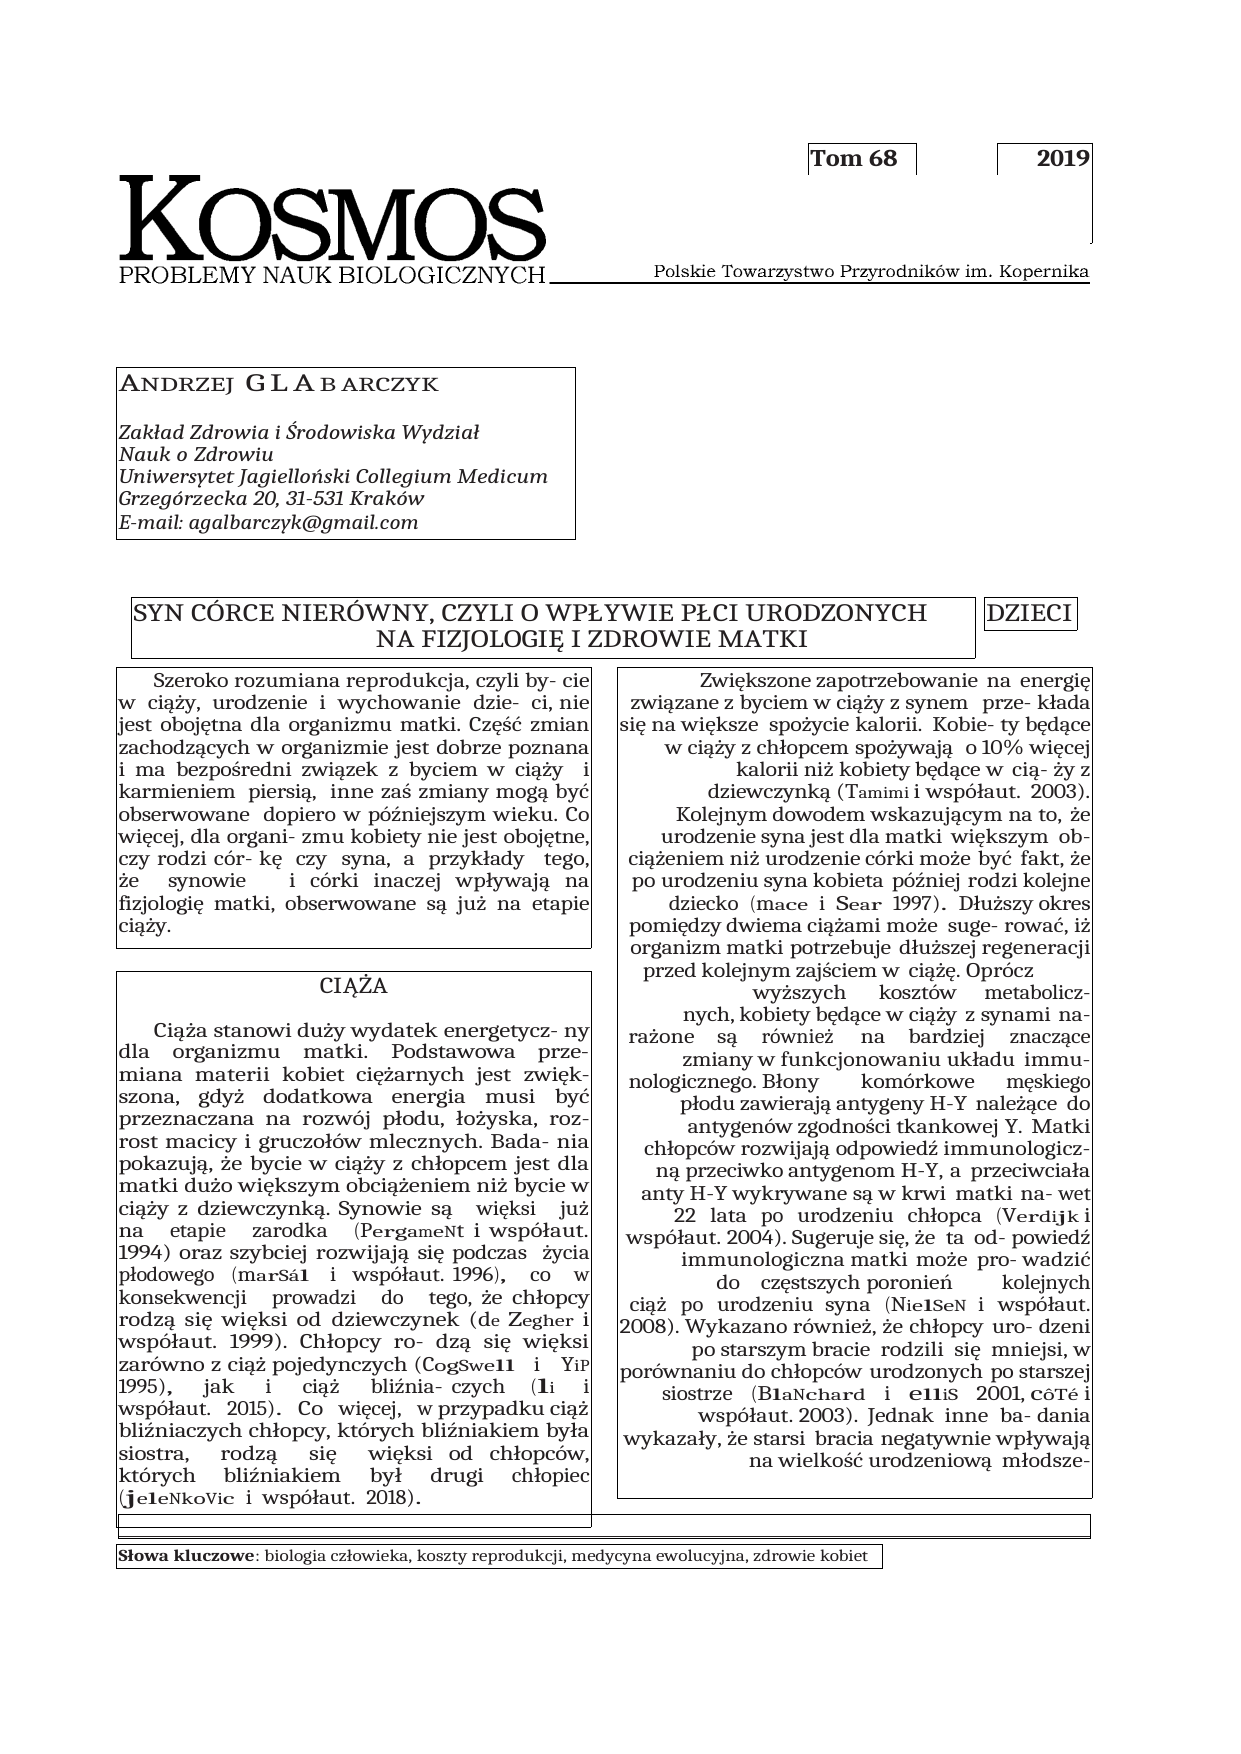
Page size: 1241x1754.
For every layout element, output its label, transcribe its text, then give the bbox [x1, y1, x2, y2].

text Uniwersytet Jagielloński Collegium Medicum Grzegórzecka 20, 31-531 Kraków [118, 466, 575, 511]
picture [119, 175, 1090, 284]
text CIĄŻA [276, 973, 432, 1000]
text Zwiększone zapotrzebowanie na energię związane z byciem w ciąży z synem prze- kłada się na większe spożycie kalorii. Kobie- ty będące w ciąży z chłopcem spożywają o 10% więcej kalorii niż kobiety będące w cią- ży z dziewczynką (Tamimi i współaut. 2003). Kolejnym dowodem wskazującym na to, że urodzenie syna jest dla matki większym ob- ciążeniem niż urodzenie córki może być fakt, że po urodzeniu syna kobieta później rodzi kolejne dziecko (mace i Sear 1997). Dłuższy okres pomiędzy dwiema ciążami może suge- rować, iż organizm matki potrzebuje dłuższej regeneracji przed kolejnym zajściem w ciążę. Oprócz wyższych kosztów metabolicz- nych, kobiety będące w ciąży z synami na- rażone są również na bardziej znaczące zmiany w funkcjonowaniu układu immu- nologicznego. Błony komórkowe męskiego płodu zawierają antygeny H-Y należące do antygenów zgodności tkankowej Y. Matki chłopców rozwijają odpowiedź immunologicz- ną przeciwko antygenom H-Y, a przeciwciała anty H-Y wykrywane są w krwi matki na- wet 22 lata po urodzeniu chłopca (Verdijk i współaut. 2004). Sugeruje się, że ta od- powiedź immunologiczna matki może pro- wadzić do częstszych poronień kolejnych ciąż po urodzeniu syna (NielSeN i współaut. 2008). Wykazano również, że chłopcy uro- dzeni po starszym bracie rodzili się mniejsi, w porównaniu do chłopców urodzonych po starszej siostrze (BlaNchard i elliS 2001, côTé i współaut. 2003). Jednak inne ba- dania wykazały, że starsi bracia negatywnie wpływają na wielkość urodzeniową młodsze- [619, 670, 1090, 1473]
text Tom 68 [810, 144, 916, 172]
text 2019 [998, 144, 1090, 172]
text Szeroko rozumiana reprodukcja, czyli by- cie w ciąży, urodzenie i wychowanie dzie- ci, nie jest obojętna dla organizmu matki. Część zmian zachodzących w organizmie jest dobrze poznana i ma bezpośredni związek z byciem w ciąży i karmieniem piersią, inne zaś zmiany mogą być obserwowane dopiero w późniejszym wieku. Co więcej, dla organi- zmu kobiety nie jest obojętne, czy rodzi cór- kę czy syna, a przykłady tego, że synowie i córki inaczej wpływają na fizjologię matki, obserwowane są już na etapie ciąży. [118, 670, 589, 938]
text Słowa kluczowe: biologia człowieka, koszty reprodukcji, medycyna ewolucyjna, zdrowie kobiet [118, 1546, 882, 1565]
text E-mail: agalbarczyk@gmail.com [118, 511, 575, 534]
text Ciąża stanowi duży wydatek energetycz- ny dla organizmu matki. Podstawowa prze- miana materii kobiet ciężarnych jest zwięk- szona, gdyż dodatkowa energia musi być przeznaczana na rozwój płodu, łożyska, roz- rost macicy i gruczołów mlecznych. Bada- nia pokazują, że bycie w ciąży z chłopcem jest dla matki dużo większym obciążeniem niż bycie w ciąży z dziewczynką. Synowie są więksi już na etapie zarodka (PergameNt i współaut. 1994) oraz szybciej rozwijają się podczas życia płodowego (marSál i współaut. 1996), co w konsekwencji prowadzi do tego, że chłopcy rodzą się więksi od dziewczynek (de Zegher i współaut. 1999). Chłopcy ro- dzą się więksi zarówno z ciąż pojedynczych (CogSwell i YiP 1995), jak i ciąż bliźnia- czych (li i współaut. 2015). Co więcej, w przypadku ciąż bliźniaczych chłopcy, których bliźniakiem była siostra, rodzą się więksi od chłopców, których bliźniakiem był drugi chłopiec (jeleNkoVic i współaut. 2018). [118, 1020, 589, 1510]
text DZIECI [986, 599, 1077, 628]
text SYN CÓRCE NIERÓWNY, CZYLI O WPŁYWIE PŁCI URODZONYCH NA FIZJOLOGIĘ I ZDROWIE MATKI [133, 600, 975, 654]
text Zakład Zdrowia i Środowiska Wydział Nauk o Zdrowiu [118, 422, 488, 466]
text ANDRZEJ GLABARCZYK [118, 369, 575, 398]
